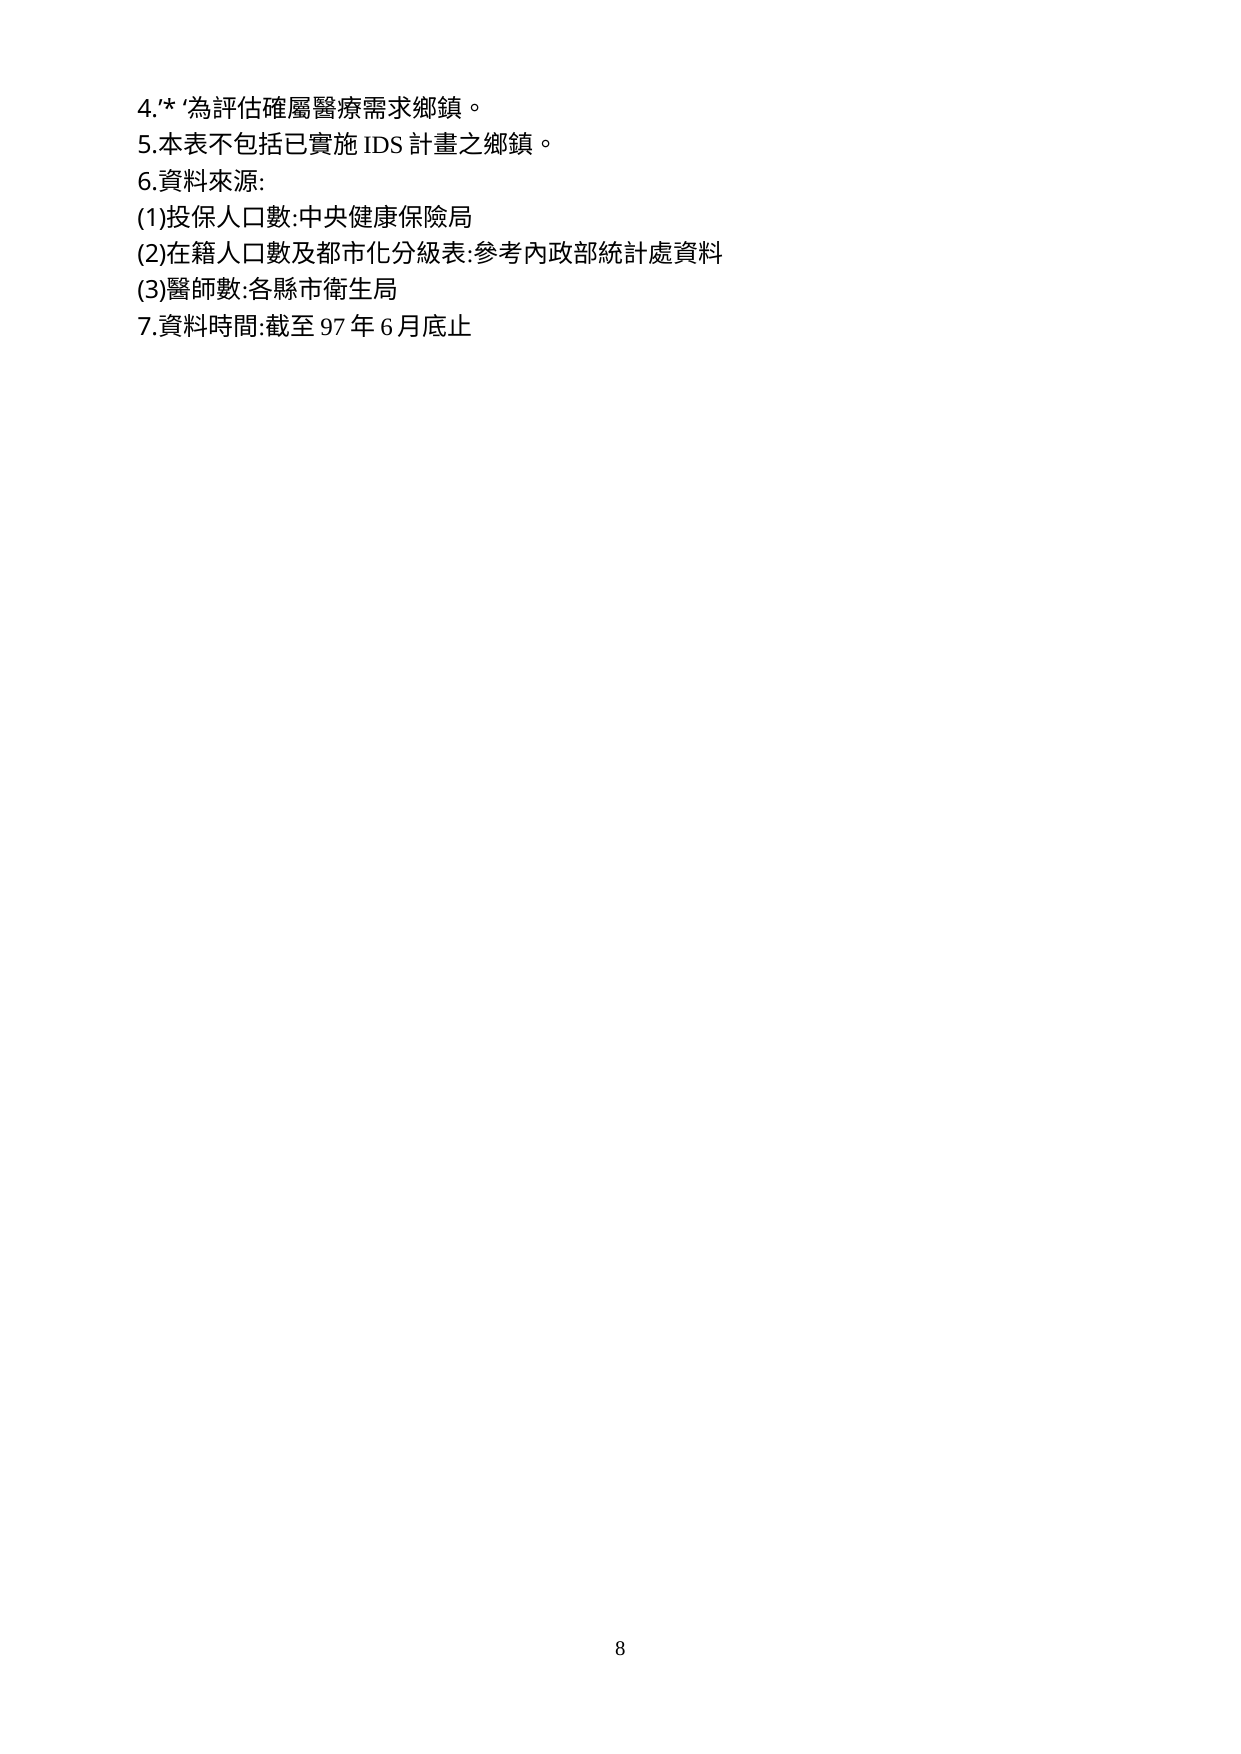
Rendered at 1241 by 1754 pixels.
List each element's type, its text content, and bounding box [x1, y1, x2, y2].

table_cell [1094, 125, 1138, 161]
table_cell [69, 270, 134, 306]
table_cell [986, 306, 1094, 342]
table_cell [986, 125, 1094, 161]
table_cell [986, 89, 1094, 125]
table_cell [986, 234, 1094, 270]
table_cell [1138, 89, 1169, 125]
table_cell [986, 198, 1094, 234]
table_cell 7.資料時間:截至97年6月底止 [134, 306, 986, 342]
table_cell [1094, 270, 1138, 306]
table_cell [69, 89, 134, 125]
table_cell (1)投保人口數:中央健康保險局 [134, 198, 986, 234]
table_cell (2)在籍人口數及都市化分級表:參考內政部統計處資料 [134, 234, 986, 270]
table_cell (3)醫師數:各縣市衛生局 [134, 270, 986, 306]
table_cell [69, 161, 134, 197]
table_cell [1138, 125, 1169, 161]
table_cell [986, 270, 1094, 306]
table_cell [69, 125, 134, 161]
table_cell [69, 198, 134, 234]
table_cell [1138, 234, 1169, 270]
table_cell [1094, 89, 1138, 125]
table_cell [69, 234, 134, 270]
table_cell [986, 161, 1094, 197]
table_cell [1094, 198, 1138, 234]
table_cell 4.’* ‘為評估確屬醫療需求鄉鎮。 [134, 89, 986, 125]
table_cell [1094, 234, 1138, 270]
table_cell [1138, 198, 1169, 234]
table_cell [1138, 270, 1169, 306]
table_cell [1094, 306, 1138, 342]
table_cell [69, 306, 134, 342]
table_cell [1094, 161, 1138, 197]
table_cell [1138, 306, 1169, 342]
table_cell 5.本表不包括已實施IDS計畫之鄉鎮。 [134, 125, 986, 161]
table_cell [1138, 161, 1169, 197]
table_cell 6.資料來源: [134, 161, 986, 197]
